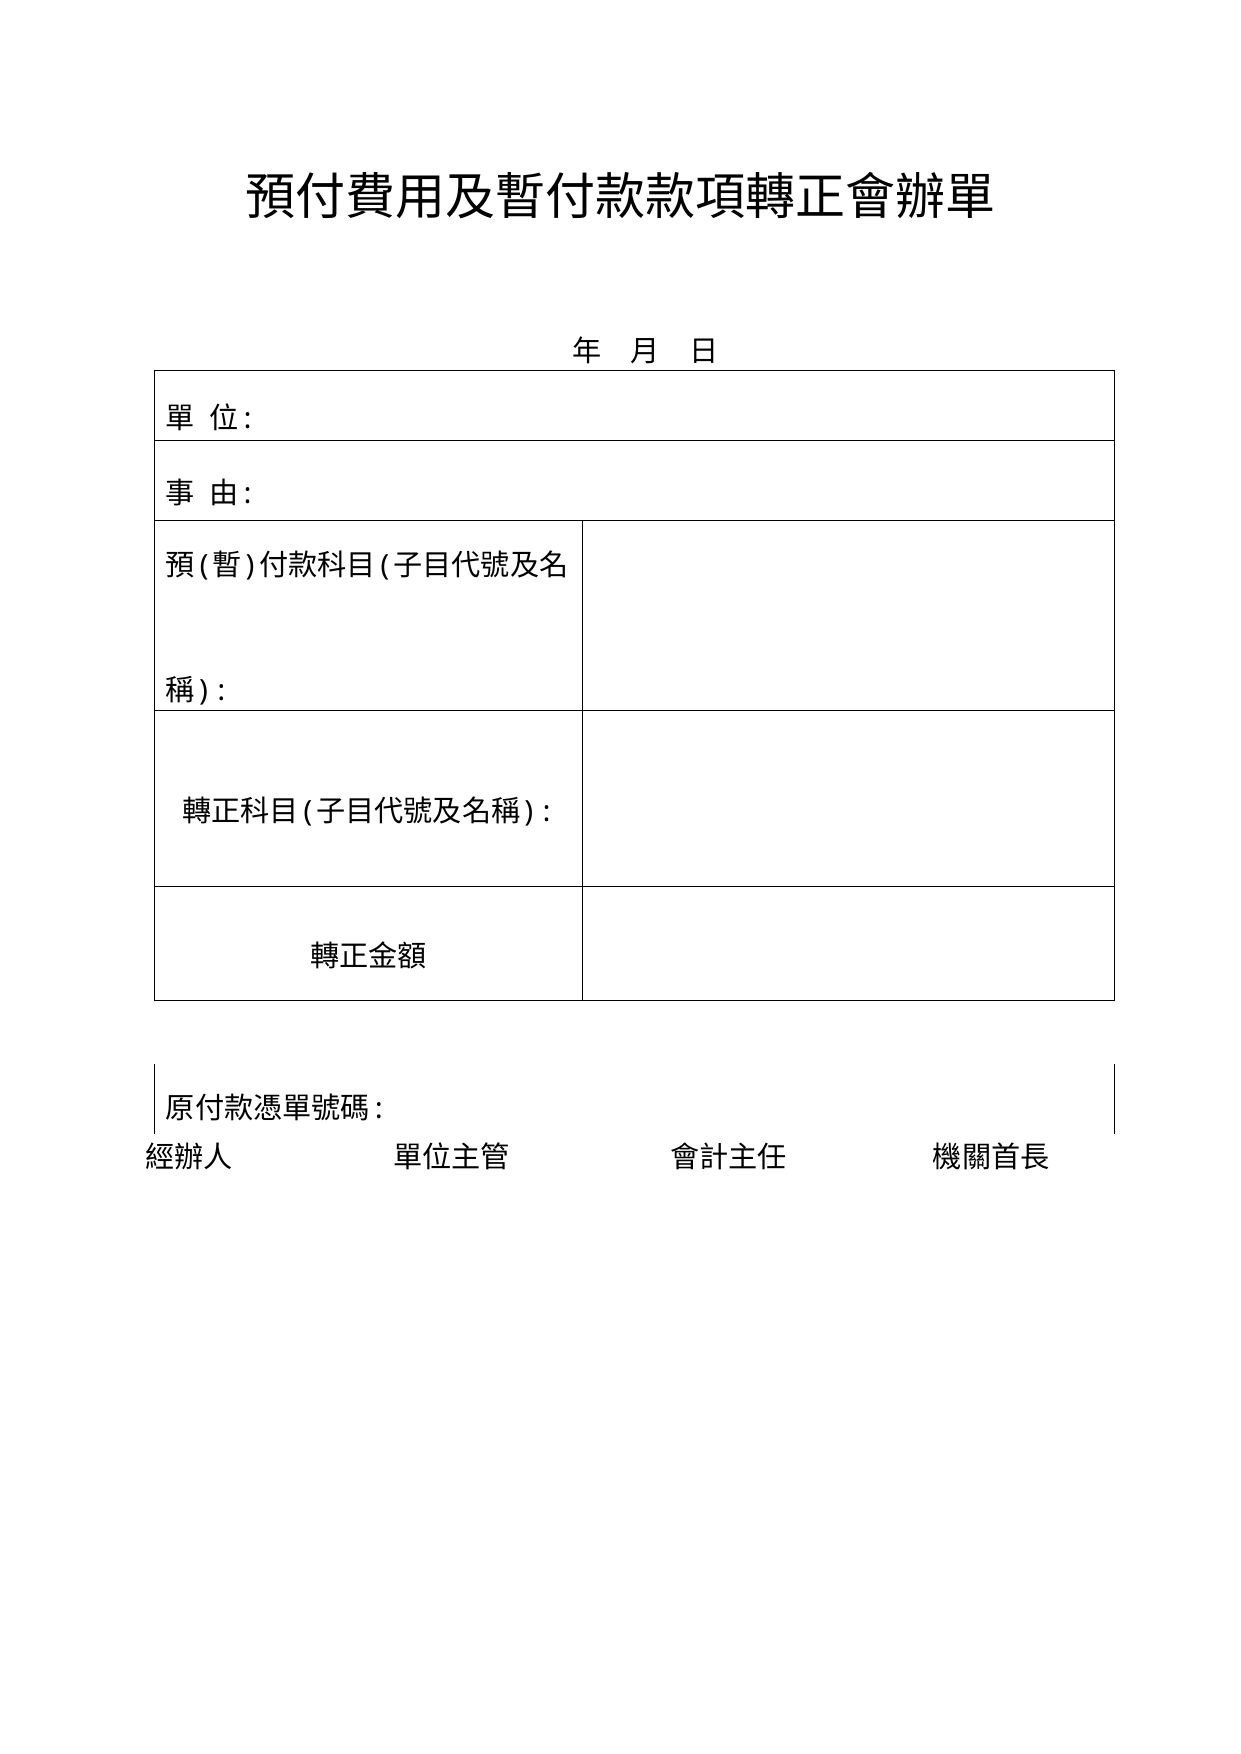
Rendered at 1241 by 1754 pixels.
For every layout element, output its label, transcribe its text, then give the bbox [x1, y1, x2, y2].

table_header 單 位: [155, 371, 1114, 440]
text 年 月 日 [187, 307, 1053, 369]
table_cell 轉正金額 [155, 887, 582, 1000]
text 預付費用及暫付款款項轉正會辦單 [187, 119, 1053, 244]
table_cell [583, 887, 1114, 1000]
table_cell 事 由: [155, 441, 1114, 519]
table_cell [583, 711, 1114, 886]
table_cell [583, 521, 1114, 710]
table_cell 預(暫)付款科目(子目代號及名 稱): [155, 521, 582, 710]
table_header 原付款憑單號碼: [155, 1064, 1114, 1134]
text 經辦人 單位主管 會計主任 機關首長 [145, 1134, 1150, 1176]
table_cell 轉正科目(子目代號及名稱): [155, 711, 582, 886]
